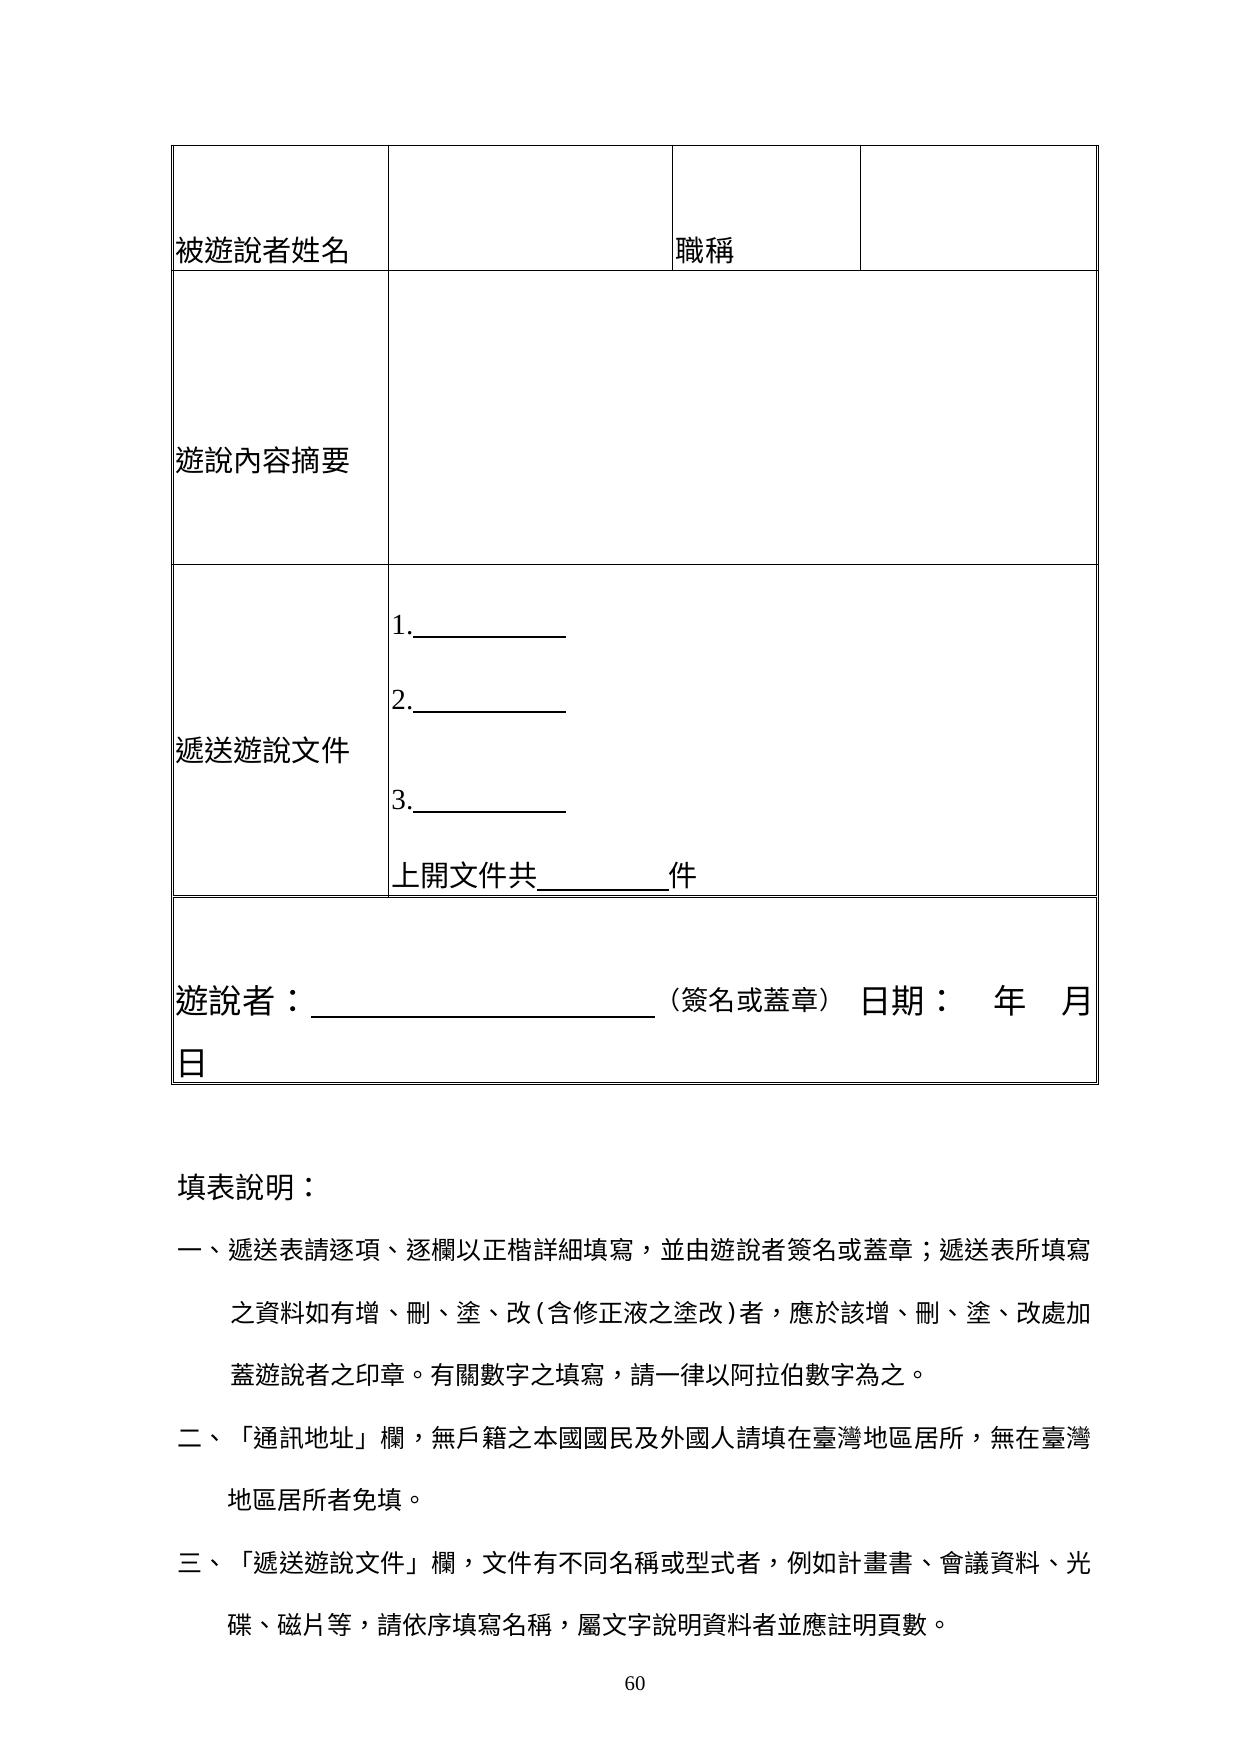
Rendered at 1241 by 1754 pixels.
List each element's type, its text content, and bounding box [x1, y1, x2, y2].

table_cell 遊說內容摘要 [174, 271, 388, 564]
table_cell 被遊說者姓名 [174, 146, 388, 269]
table_cell [389, 146, 672, 269]
text 填表說明： [177, 1144, 1092, 1207]
table_cell 職稱 [673, 146, 860, 269]
table_cell [389, 271, 1096, 564]
text 三、「遞送遊說文件」欄，文件有不同名稱或型式者，例如計畫書、會議資料、光碟、磁片等，請依序填寫名稱，屬文字說明資料者並應註明頁數。 [177, 1519, 1092, 1644]
text 一、遞送表請逐項、逐欄以正楷詳細填寫，並由遊說者簽名或蓋章；遞送表所填寫之資料如有增、刪、塗、改(含修正液之塗改)者，應於該增、刪、塗、改處加蓋遊說者之印章。有關數字之填寫，請一律以阿拉伯數字為之。 [177, 1207, 1092, 1394]
text 二、「通訊地址」欄，無戶籍之本國國民及外國人請填在臺灣地區居所，無在臺灣地區居所者免填。 [177, 1394, 1092, 1519]
table_cell [861, 146, 1096, 269]
table_cell 遞送遊說文件 [174, 565, 388, 894]
table_cell 遊說者： （簽名或蓋章） 日期： 年 月 日 [174, 898, 1096, 1082]
table_cell 1. 2. 3. 上開文件共 件 [389, 565, 1096, 894]
